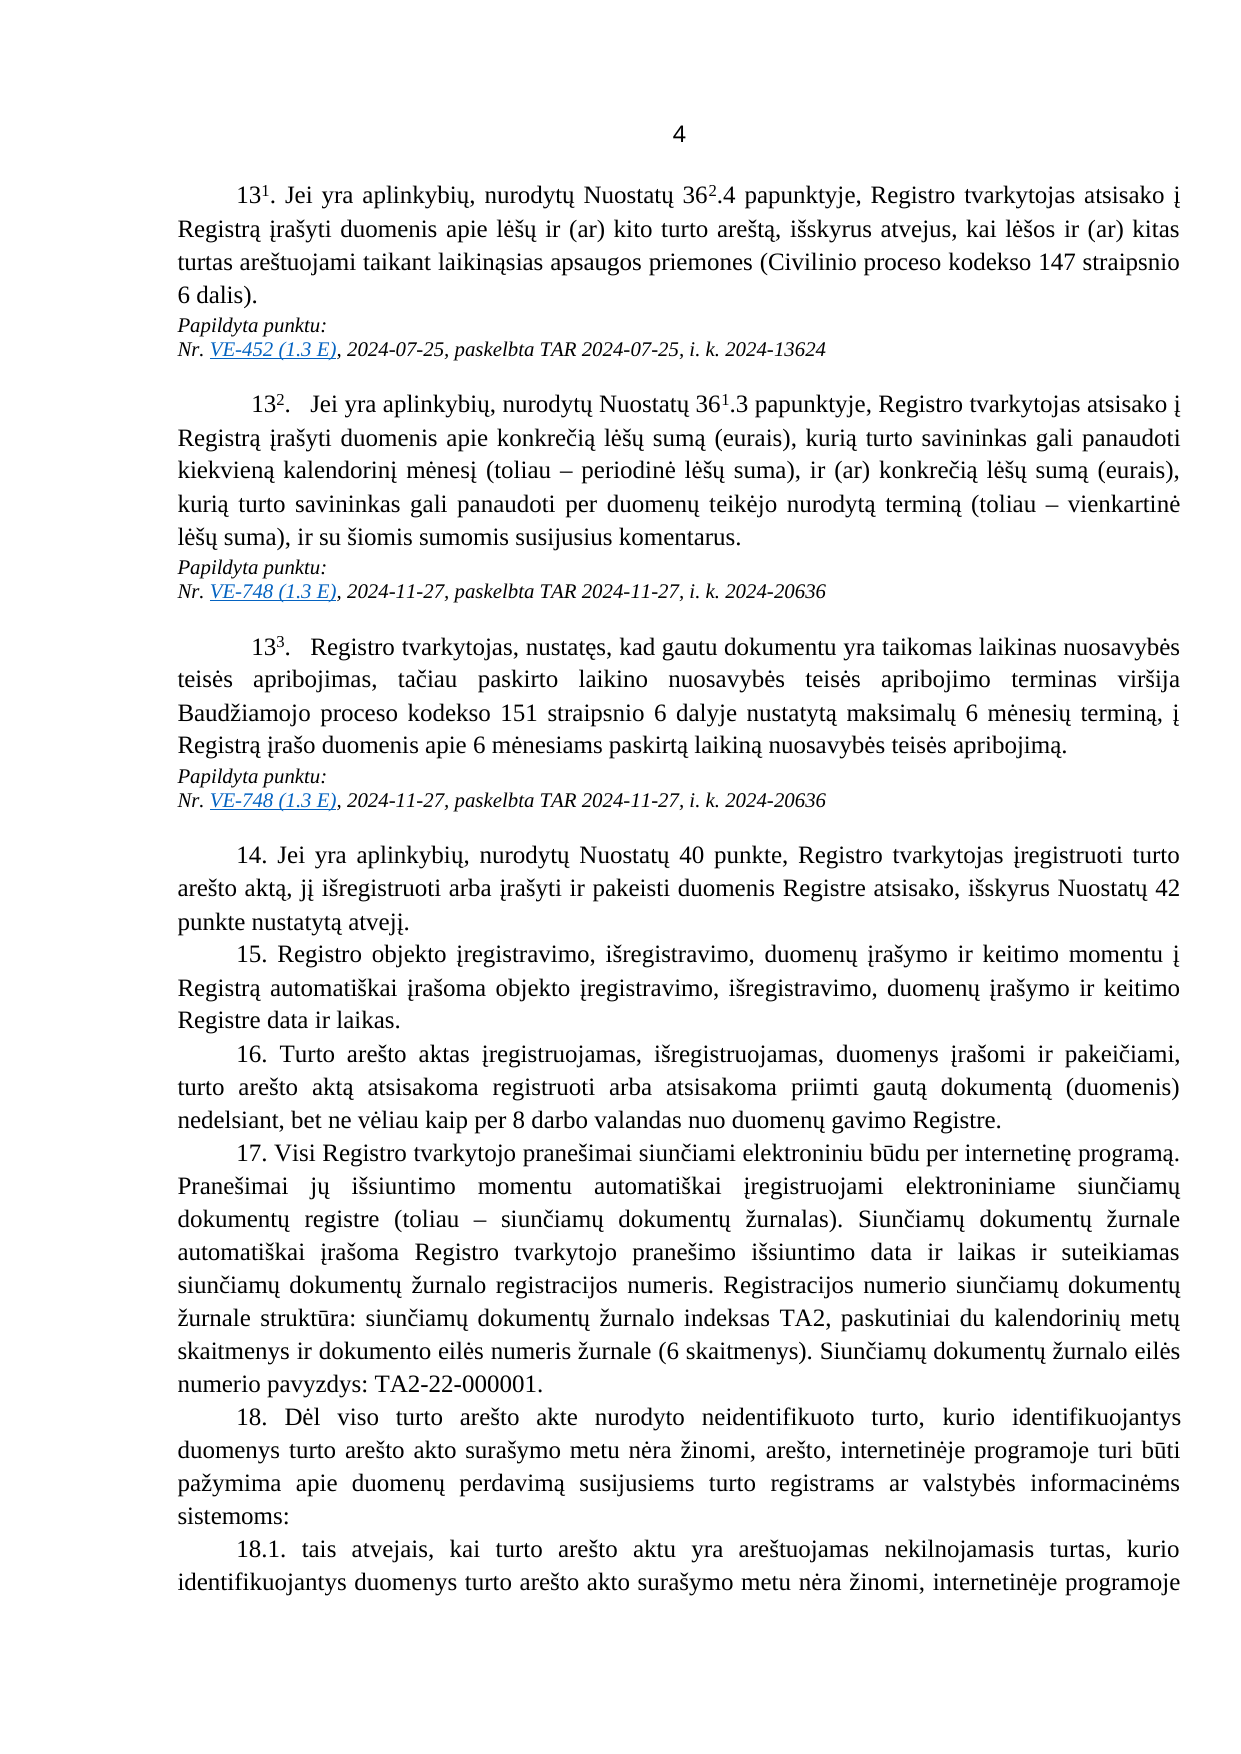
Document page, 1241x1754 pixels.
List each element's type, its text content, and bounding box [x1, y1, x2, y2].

text 18. Dėl viso turto arešto akte nurodyto neidentifikuoto turto, kurio identifikuojantys duomenys turto arešto akto surašymo metu nėra žinomi, arešto, internetinėje programoje turi būti pažymima apie duomenų perdavimą susijusiems turto registrams ar valstybės informacinėms sistemoms: [177, 1402, 1181, 1530]
text Papildyta punktu: [177, 313, 1181, 337]
text 15. Registro objekto įregistravimo, išregistravimo, duomenų įrašymo ir keitimo momentu į Registrą automatiškai įrašoma objekto įregistravimo, išregistravimo, duomenų įrašymo ir keitimo Registre data ir laikas. [177, 939, 1181, 1034]
text Nr. VE-748 (1.3 E), 2024-11-27, paskelbta TAR 2024-11-27, i. k. 2024-20636 [177, 579, 1181, 603]
text 131. Jei yra aplinkybių, nurodytų Nuostatų 362.4 papunktyje, Registro tvarkytojas atsisako į Registrą įrašyti duomenis apie lėšų ir (ar) kito turto areštą, išskyrus atvejus, kai lėšos ir (ar) kitas turtas areštuojami taikant laikinąsias apsaugos priemones (Civilinio proceso kodekso 147 straipsnio 6 dalis). [177, 181, 1181, 308]
text 14. Jei yra aplinkybių, nurodytų Nuostatų 40 punkte, Registro tvarkytojas įregistruoti turto arešto aktą, jį išregistruoti arba įrašyti ir pakeisti duomenis Registre atsisako, išskyrus Nuostatų 42 punkte nustatytą atvejį. [177, 841, 1181, 935]
text Nr. VE-452 (1.3 E), 2024-07-25, paskelbta TAR 2024-07-25, i. k. 2024-13624 [177, 337, 1181, 361]
text 16. Turto arešto aktas įregistruojamas, išregistruojamas, duomenys įrašomi ir pakeičiami, turto arešto aktą atsisakoma registruoti arba atsisakoma priimti gautą dokumentą (duomenis) nedelsiant, bet ne vėliau kaip per 8 darbo valandas nuo duomenų gavimo Registre. [177, 1039, 1181, 1133]
text 17. Visi Registro tvarkytojo pranešimai siunčiami elektroniniu būdu per internetinę programą. Pranešimai jų išsiuntimo momentu automatiškai įregistruojami elektroniniame siunčiamų dokumentų registre (toliau – siunčiamų dokumentų žurnalas). Siunčiamų dokumentų žurnale automatiškai įrašoma Registro tvarkytojo pranešimo išsiuntimo data ir laikas ir suteikiamas siunčiamų dokumentų žurnalo registracijos numeris. Registracijos numerio siunčiamų dokumentų žurnale struktūra: siunčiamų dokumentų žurnalo indeksas TA2, paskutiniai du kalendorinių metų skaitmenys ir dokumento eilės numeris žurnale (6 skaitmenys). Siunčiamų dokumentų žurnalo eilės numerio pavyzdys: TA2-22-000001. [177, 1138, 1181, 1398]
text 133. Registro tvarkytojas, nustatęs, kad gautu dokumentu yra taikomas laikinas nuosavybės teisės apribojimas, tačiau paskirto laikino nuosavybės teisės apribojimo terminas viršija Baudžiamojo proceso kodekso 151 straipsnio 6 dalyje nustatytą maksimalų 6 mėnesių terminą, į Registrą įrašo duomenis apie 6 mėnesiams paskirtą laikiną nuosavybės teisės apribojimą. [177, 632, 1181, 759]
text Nr. VE-748 (1.3 E), 2024-11-27, paskelbta TAR 2024-11-27, i. k. 2024-20636 [177, 788, 1181, 812]
text 132. Jei yra aplinkybių, nurodytų Nuostatų 361.3 papunktyje, Registro tvarkytojas atsisako į Registrą įrašyti duomenis apie konkrečią lėšų sumą (eurais), kurią turto savininkas gali panaudoti kiekvieną kalendorinį mėnesį (toliau – periodinė lėšų suma), ir (ar) konkrečią lėšų sumą (eurais), kurią turto savininkas gali panaudoti per duomenų teikėjo nurodytą terminą (toliau – vienkartinė lėšų suma), ir su šiomis sumomis susijusius komentarus. [177, 389, 1181, 550]
text Papildyta punktu: [177, 764, 1181, 788]
text Papildyta punktu: [177, 555, 1181, 579]
text 18.1. tais atvejais, kai turto arešto aktu yra areštuojamas nekilnojamasis turtas, kurio identifikuojantys duomenys turto arešto akto surašymo metu nėra žinomi, internetinėje programoje [177, 1534, 1181, 1596]
